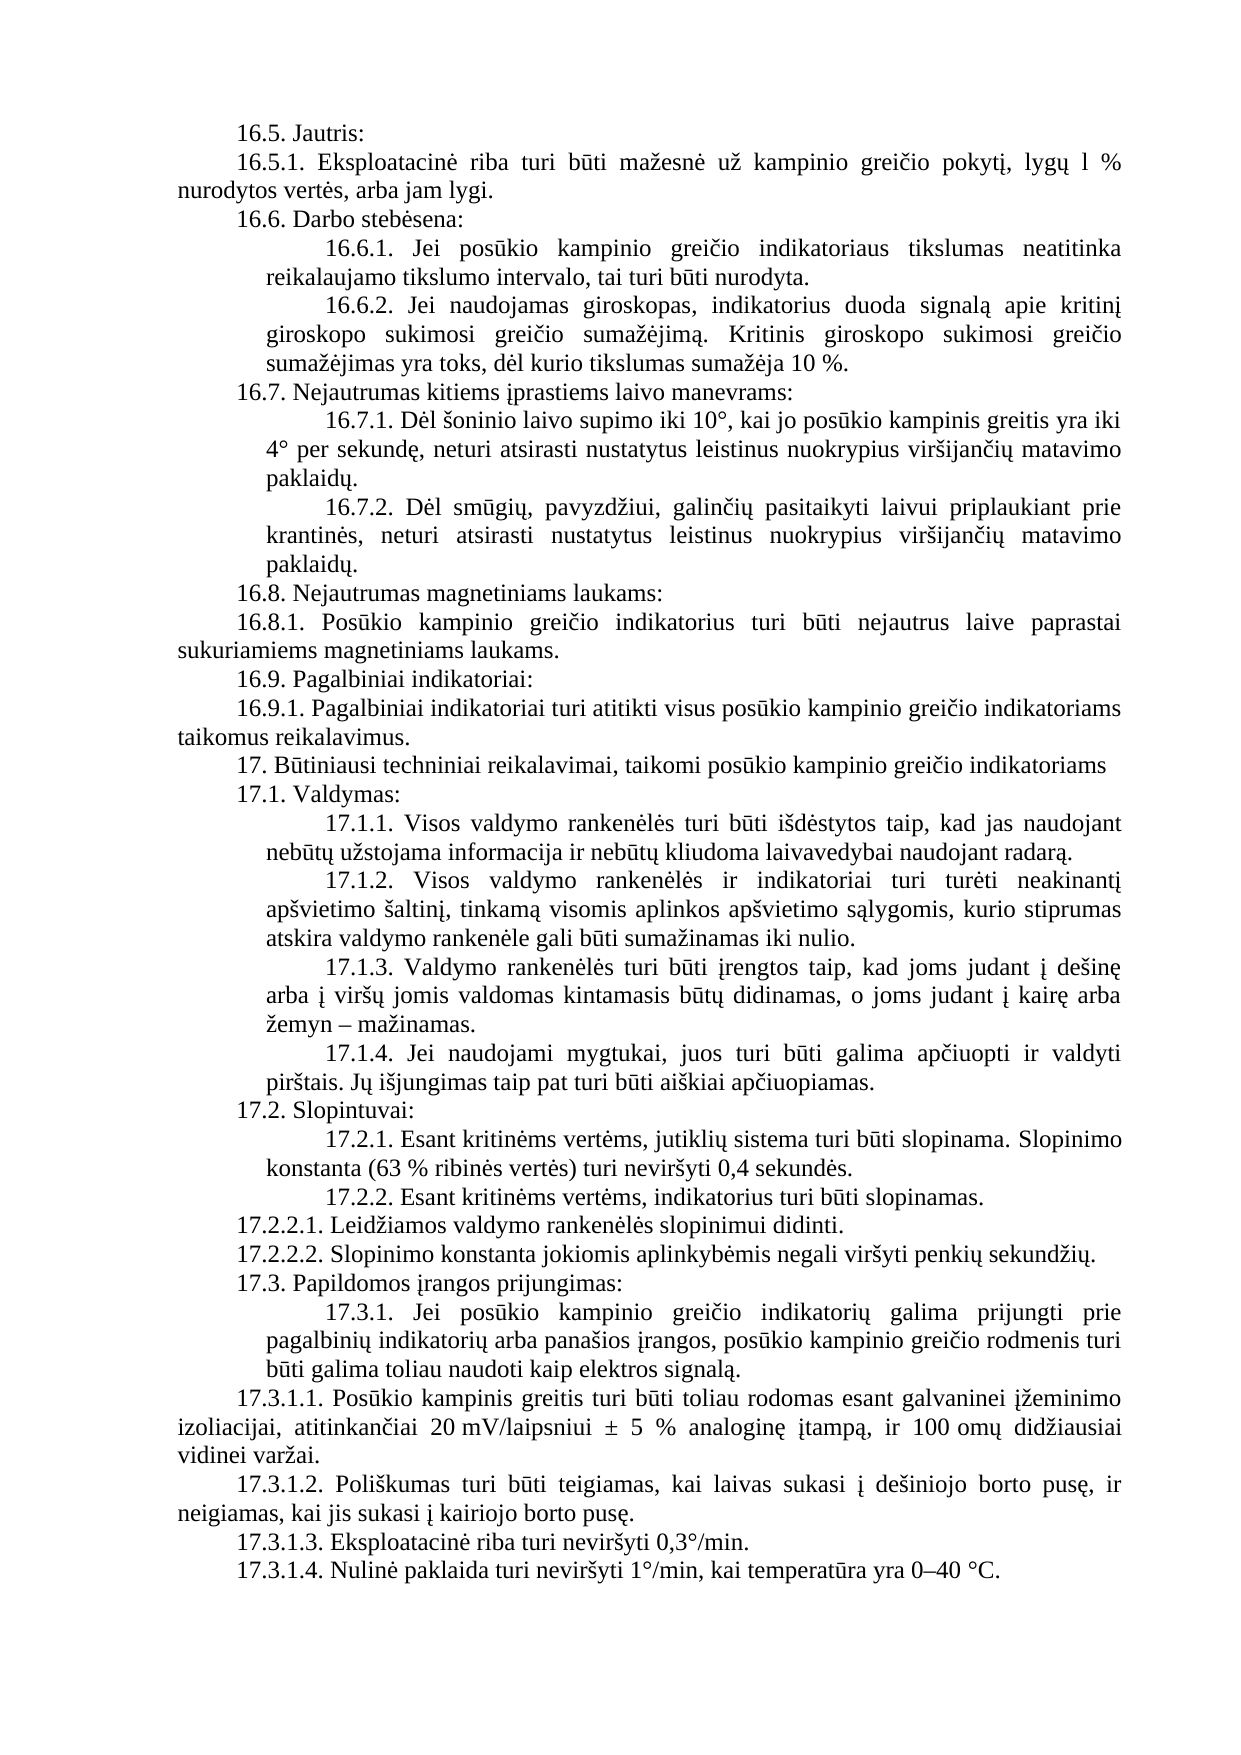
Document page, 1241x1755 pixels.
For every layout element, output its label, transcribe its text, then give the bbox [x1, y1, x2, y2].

text 16.7.2. Dėl smūgių, pavyzdžiui, galinčių pasitaikyti laivui priplaukiant prie krantinės, neturi atsirasti nustatytus leistinus nuokrypius viršijančių matavimo paklaidų. [266, 492, 1122, 578]
text 16.6.2. Jei naudojamas giroskopas, indikatorius duoda signalą apie kritinį giroskopo sukimosi greičio sumažėjimą. Kritinis giroskopo sukimosi greičio sumažėjimas yra toks, dėl kurio tikslumas sumažėja 10 %. [266, 291, 1122, 377]
text 16.5. Jautris: [177, 118, 1122, 147]
text 16.7.1. Dėl šoninio laivo supimo iki 10°, kai jo posūkio kampinis greitis yra iki 4° per sekundę, neturi atsirasti nustatytus leistinus nuokrypius viršijančių matavimo paklaidų. [266, 406, 1122, 492]
text 17.1. Valdymas: [177, 779, 1122, 808]
text 16.5.1. Eksploatacinė riba turi būti mažesnė už kampinio greičio pokytį, lygų l % nurodytos vertės, arba jam lygi. [177, 147, 1122, 204]
text 17.2.2.2. Slopinimo konstanta jokiomis aplinkybėmis negali viršyti penkių sekundžių. [177, 1239, 1122, 1268]
text 17. Būtiniausi techniniai reikalavimai, taikomi posūkio kampinio greičio indikatoriams [177, 751, 1122, 779]
text 17.1.1. Visos valdymo rankenėlės turi būti išdėstytos taip, kad jas naudojant nebūtų užstojama informacija ir nebūtų kliudoma laivavedybai naudojant radarą. [266, 808, 1122, 866]
text 17.2. Slopintuvai: [177, 1096, 1122, 1124]
text 16.9.1. Pagalbiniai indikatoriai turi atitikti visus posūkio kampinio greičio indikatoriams taikomus reikalavimus. [177, 693, 1122, 751]
text 16.6. Darbo stebėsena: [177, 204, 1122, 233]
text 17.3.1.4. Nulinė paklaida turi neviršyti 1°/min, kai temperatūra yra 0–40 °C. [177, 1556, 1122, 1584]
text 17.1.3. Valdymo rankenėlės turi būti įrengtos taip, kad joms judant į dešinę arba į viršų jomis valdomas kintamasis būtų didinamas, o joms judant į kairę arba žemyn – mažinamas. [266, 952, 1122, 1038]
text 16.7. Nejautrumas kitiems įprastiems laivo manevrams: [177, 377, 1122, 406]
text 17.2.2. Esant kritinėms vertėms, indikatorius turi būti slopinamas. [266, 1182, 1122, 1211]
text 16.8.1. Posūkio kampinio greičio indikatorius turi būti nejautrus laive paprastai sukuriamiems magnetiniams laukams. [177, 607, 1122, 664]
text 17.1.2. Visos valdymo rankenėlės ir indikatoriai turi turėti neakinantį apšvietimo šaltinį, tinkamą visomis aplinkos apšvietimo sąlygomis, kurio stiprumas atskira valdymo rankenėle gali būti sumažinamas iki nulio. [266, 866, 1122, 952]
text 16.6.1. Jei posūkio kampinio greičio indikatoriaus tikslumas neatitinka reikalaujamo tikslumo intervalo, tai turi būti nurodyta. [266, 233, 1122, 291]
text 16.8. Nejautrumas magnetiniams laukams: [177, 578, 1122, 607]
text 17.1.4. Jei naudojami mygtukai, juos turi būti galima apčiuopti ir valdyti pirštais. Jų išjungimas taip pat turi būti aiškiai apčiuopiamas. [266, 1038, 1122, 1096]
text 17.3.1. Jei posūkio kampinio greičio indikatorių galima prijungti prie pagalbinių indikatorių arba panašios įrangos, posūkio kampinio greičio rodmenis turi būti galima toliau naudoti kaip elektros signalą. [266, 1297, 1122, 1383]
text 17.3.1.3. Eksploatacinė riba turi neviršyti 0,3°/min. [177, 1527, 1122, 1556]
text 17.3. Papildomos įrangos prijungimas: [177, 1268, 1122, 1297]
text 16.9. Pagalbiniai indikatoriai: [177, 664, 1122, 693]
text 17.3.1.1. Posūkio kampinis greitis turi būti toliau rodomas esant galvaninei įžeminimo izoliacijai, atitinkančiai 20 mV/laipsniui ± 5 % analoginę įtampą, ir 100 omų didžiausiai vidinei varžai. [177, 1383, 1122, 1469]
text 17.2.2.1. Leidžiamos valdymo rankenėlės slopinimui didinti. [177, 1211, 1122, 1239]
text 17.3.1.2. Poliškumas turi būti teigiamas, kai laivas sukasi į dešiniojo borto pusę, ir neigiamas, kai jis sukasi į kairiojo borto pusę. [177, 1469, 1122, 1527]
text 17.2.1. Esant kritinėms vertėms, jutiklių sistema turi būti slopinama. Slopinimo konstanta (63 % ribinės vertės) turi neviršyti 0,4 sekundės. [266, 1124, 1122, 1182]
